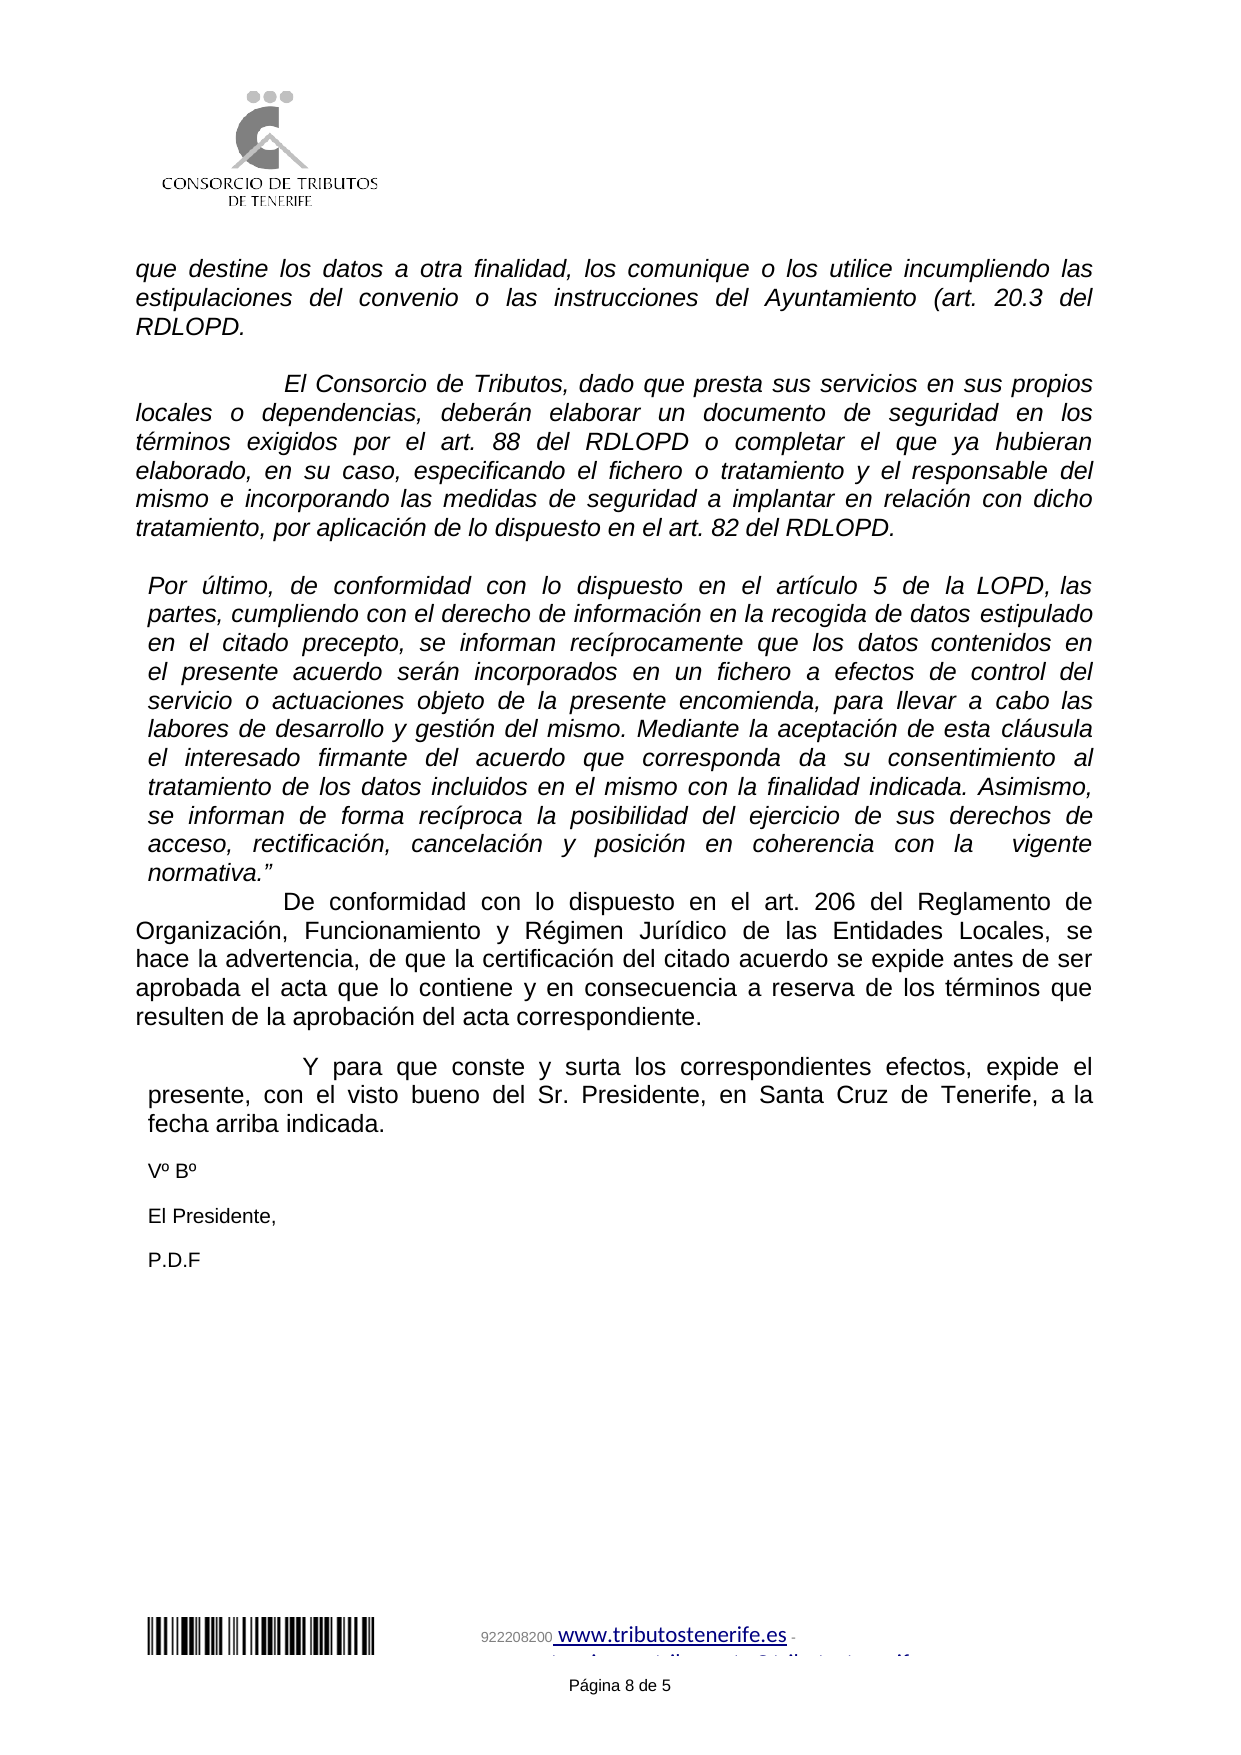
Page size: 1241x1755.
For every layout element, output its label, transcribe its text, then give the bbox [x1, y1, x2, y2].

text El Presidente, P.D.F [148, 1203, 327, 1272]
text El Consorcio de Tributos, dado que presta sus servicios en sus propios locales o dependencias, deberán elaborar un documento de seguridad en los términos exigidos por el art. 88 del RDLOPD o completar el que ya hubieran elaborado, en su caso, especificando el fichero o tratamiento y el responsable del mismo e incorporando las medidas de seguridad a implantar en relación con dicho tratamiento, por aplicación de lo dispuesto en el art. 82 del RDLOPD. [135, 369, 1093, 542]
text Y para que conste y surta los correspondientes efectos, expide el presente, con el visto bueno del Sr. Presidente, en Santa Cruz de Tenerife, a la fecha arriba indicada. [148, 1052, 1093, 1138]
text que destine los datos a otra finalidad, los comunique o los utilice incumpliendo las estipulaciones del convenio o las instrucciones del Ayuntamiento (art. 20.3 del RDLOPD. [135, 254, 1093, 341]
text Por último, de conformidad con lo dispuesto en el artículo 5 de la LOPD, las partes, cumpliendo con el derecho de información en la recogida de datos estipulado en el citado precepto, se informan recíprocamente que los datos contenidos en el presente acuerdo serán incorporados en un fichero a efectos de control del servicio o actuaciones objeto de la presente encomienda, para llevar a cabo las labores de desarrollo y gestión del mismo. Mediante la aceptación de esta cláusula el interesado firmante del acuerdo que corresponda da su consentimiento al tratamiento de los datos incluidos en el mismo con la finalidad indicada. Asimismo, se informan de forma recíproca la posibilidad del ejercicio de sus derechos de acceso, rectificación, cancelación y posición en coherencia con la vigente normativa.” [148, 571, 1093, 887]
text Vº Bº [148, 1159, 1105, 1183]
subtitle De conformidad con lo dispuesto en el art. 206 del Reglamento de Organización, Funcionamiento y Régimen Jurídico de las Entidades Locales, se hace la advertencia, de que la certificación del citado acuerdo se expide antes de ser aprobada el acta que lo contiene y en consecuencia a reserva de los términos que resulten de la aprobación del acta correspondiente. [135, 887, 1093, 1031]
